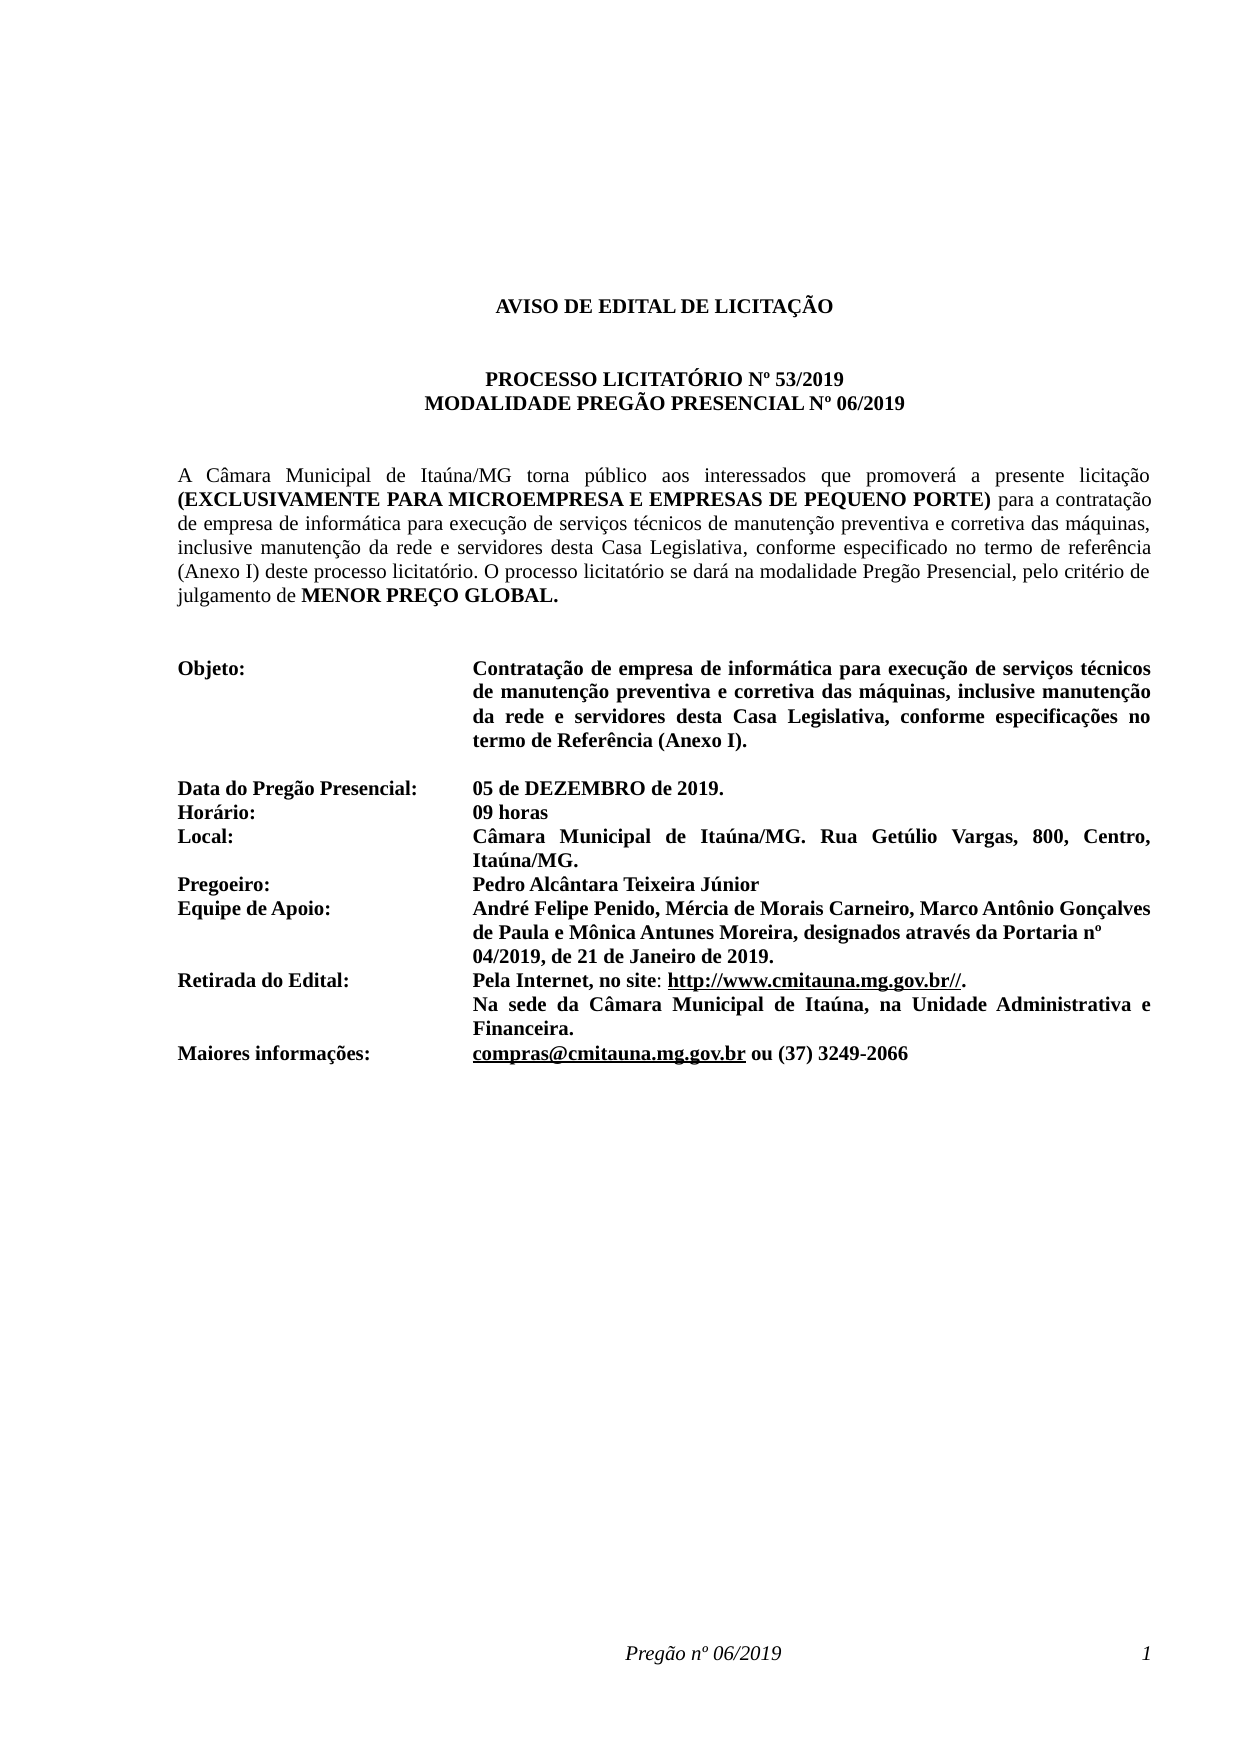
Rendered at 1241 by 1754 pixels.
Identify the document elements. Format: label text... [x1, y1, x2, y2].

text Na sede da Câmara Municipal de Itaúna, na Unidade Administrativa e Financeira. [473, 992, 1152, 1040]
text Maiores informações: compras@cmitauna.mg.gov.br ou (37) 3249-2066 [177, 1040, 1152, 1064]
text Pregoeiro: Pedro Alcântara Teixeira Júnior [177, 872, 1152, 896]
text AVISO DE EDITAL DE LICITAÇÃO [177, 294, 1152, 318]
text MODALIDADE PREGÃO PRESENCIAL Nº 06/2019 [177, 391, 1152, 415]
text Data do Pregão Presencial: 05 de DEZEMBRO de 2019. [177, 776, 1152, 800]
text PROCESSO LICITATÓRIO Nº 53/2019 [177, 367, 1152, 391]
text Equipe de Apoio: André Felipe Penido, Mércia de Morais Carneiro, Marco Antônio Gonçalves de Paula e Mônica Antunes Moreira, designados através da Portaria nº 04/2019, de 21 de Janeiro de 2019. [177, 896, 1152, 968]
text Objeto: Contratação de empresa de informática para execução de serviços técnicos de manutenção preventiva e corretiva das máquinas, inclusive manutenção da rede e servidores desta Casa Legislativa, conforme especificações no termo de Referência (Anexo I). [177, 655, 1152, 752]
text Retirada do Edital: Pela Internet, no site: http://www.cmitauna.mg.gov.br//. [177, 968, 1152, 992]
text Horário: 09 horas [177, 800, 1152, 824]
text Local: Câmara Municipal de Itaúna/MG. Rua Getúlio Vargas, 800, Centro, Itaúna/MG. [177, 824, 1152, 872]
text A Câmara Municipal de Itaúna/MG torna público aos interessados que promoverá a presente licitação (EXCLUSIVAMENTE PARA MICROEMPRESA E EMPRESAS DE PEQUENO PORTE) para a contratação de empresa de informática para execução de serviços técnicos de manutenção preventiva e corretiva das máquinas, inclusive manutenção da rede e servidores desta Casa Legislativa, conforme especificado no termo de referência (Anexo I) deste processo licitatório. O processo licitatório se dará na modalidade Pregão Presencial, pelo critério de julgamento de MENOR PREÇO GLOBAL. [177, 463, 1152, 607]
